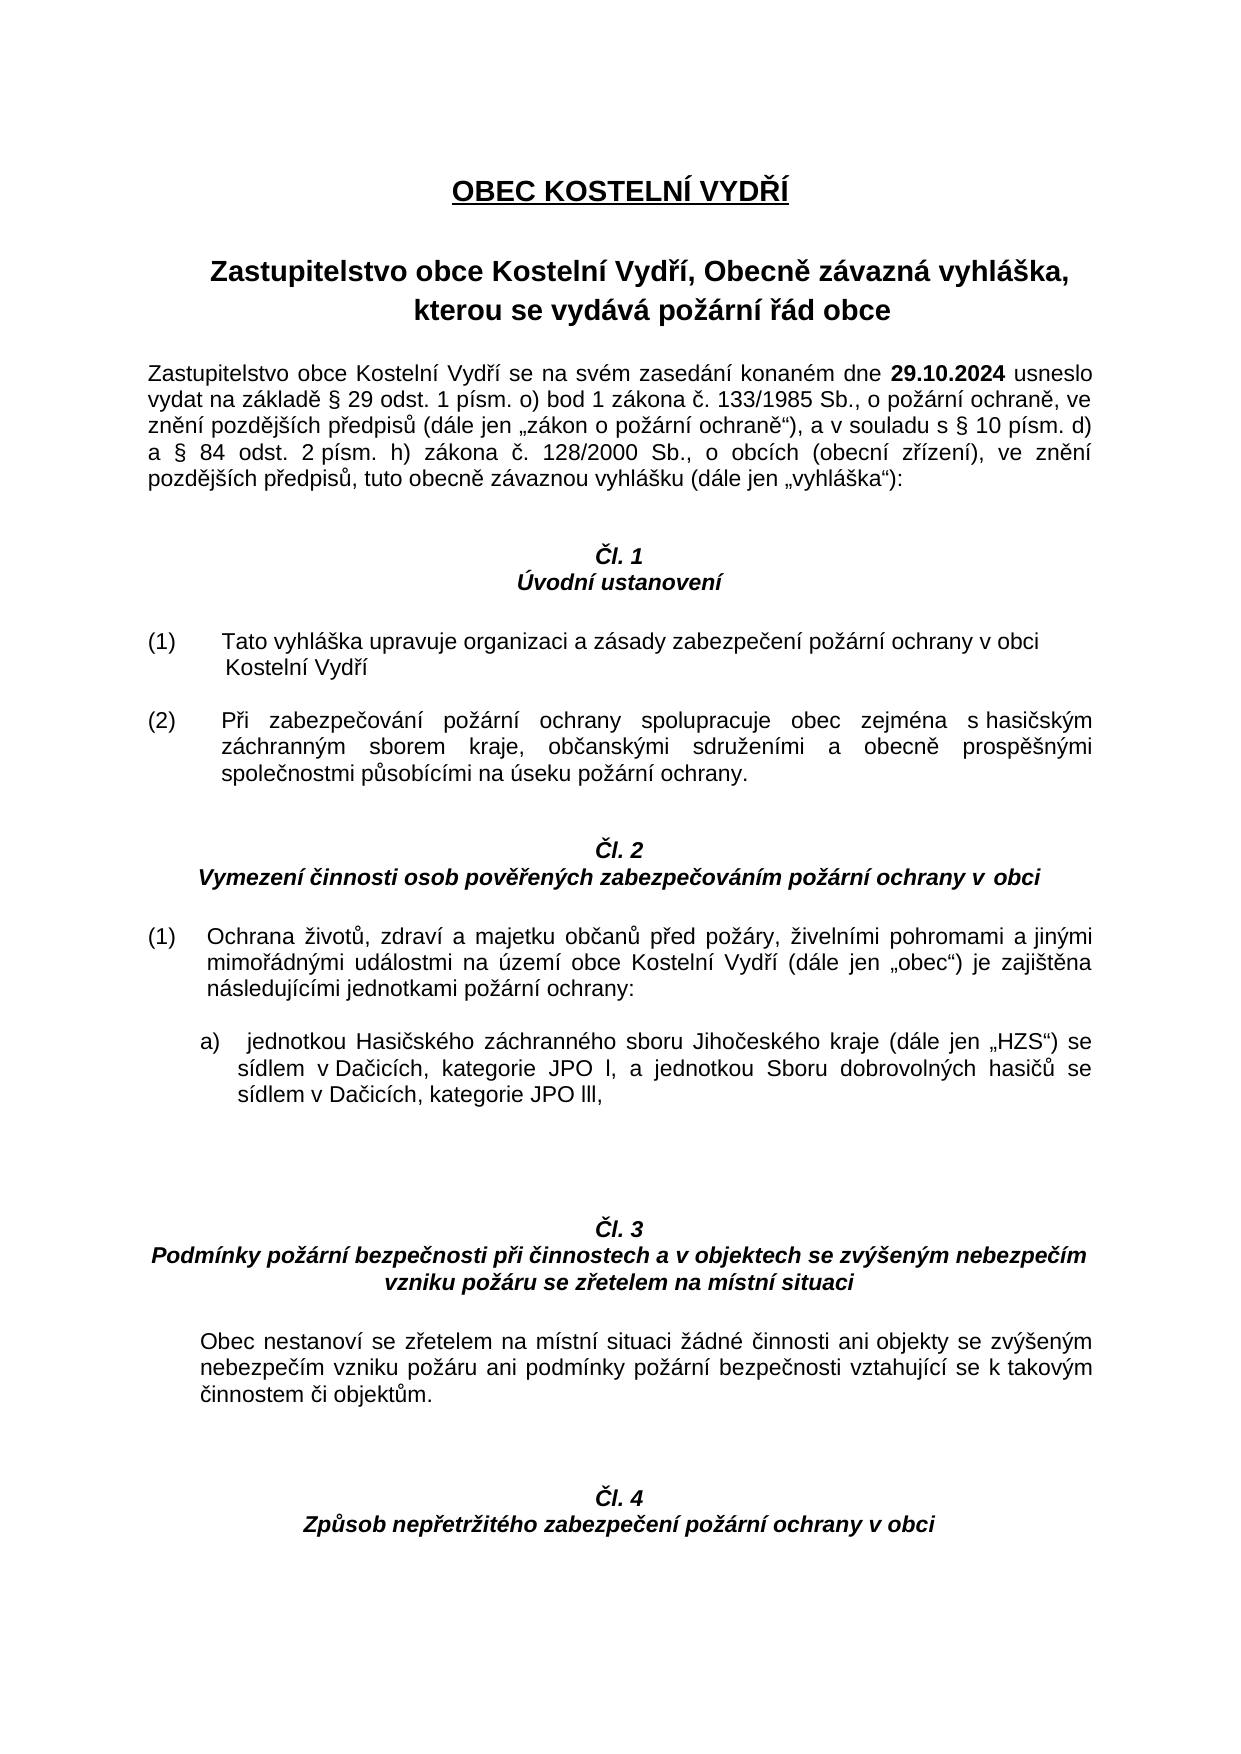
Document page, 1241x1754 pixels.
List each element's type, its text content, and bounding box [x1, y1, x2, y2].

subtitle Čl. 3 Podmínky požární bezpečnosti při činnostech a v objektech se zvýšeným nebezpečím vzniku požáru se zřetelem na místní situaci [148, 1216, 1093, 1295]
subtitle Čl. 2 Vymezení činnosti osob pověřených zabezpečováním požární ochrany v obci [148, 837, 1093, 890]
subtitle Čl. 1 Úvodní ustanovení [148, 543, 1093, 595]
list jednotkou Hasičského záchranného sboru Jihočeského kraje (dále jen „HZS“) se sídlem v Dačicích, kategorie JPO l, a jednotkou Sboru dobrovolných hasičů se sídlem v Dačicích, kategorie JPO lll, [200, 1028, 1093, 1107]
subtitle Čl. 4 Způsob nepřetržitého zabezpečení požární ochrany v obci [148, 1484, 1093, 1537]
text Zastupitelstvo obce Kostelní Vydří se na svém zasedání konaném dne 29.10.2024 usneslo vydat na základě § 29 odst. 1 písm. o) bod 1 zákona č. 133/1985 Sb., o požární ochraně, ve znění pozdějších předpisů (dále jen „zákon o požární ochraně“), a v souladu s § 10 písm. d) a § 84 odst. 2 písm. h) zákona č. 128/2000 Sb., o obcích (obecní zřízení), ve znění pozdějších předpisů, tuto obecně závaznou vyhlášku (dále jen „vyhláška“): [148, 359, 1093, 491]
list Ochrana životů, zdraví a majetku občanů před požáry, živelními pohromami a jinými mimořádnými událostmi na území obce Kostelní Vydří (dále jen „obec“) je zajištěna následujícími jednotkami požární ochrany: [148, 923, 1093, 1002]
text OBEC KOSTELNÍ VYDŘÍ [148, 174, 1093, 207]
text Kostelní Vydří [148, 654, 1093, 681]
text Obec nestanoví se zřetelem na místní situaci žádné činnosti ani objekty se zvýšeným nebezpečím vzniku požáru ani podmínky požární bezpečnosti vztahující se k takovým činnostem či objektům. [200, 1328, 1093, 1407]
text (1) Tato vyhláška upravuje organizaci a zásady zabezpečení požární ochrany v obci [148, 628, 1093, 654]
text Zastupitelstvo obce Kostelní Vydří, Obecně závazná vyhláška, [148, 253, 1093, 287]
text (2) Při zabezpečování požární ochrany spolupracuje obec zejména s hasičským záchranným sborem kraje, občanskými sdruženími a obecně prospěšnými společnostmi působícími na úseku požární ochrany. [148, 707, 1093, 786]
text kterou se vydává požární řád obce [148, 293, 1093, 327]
